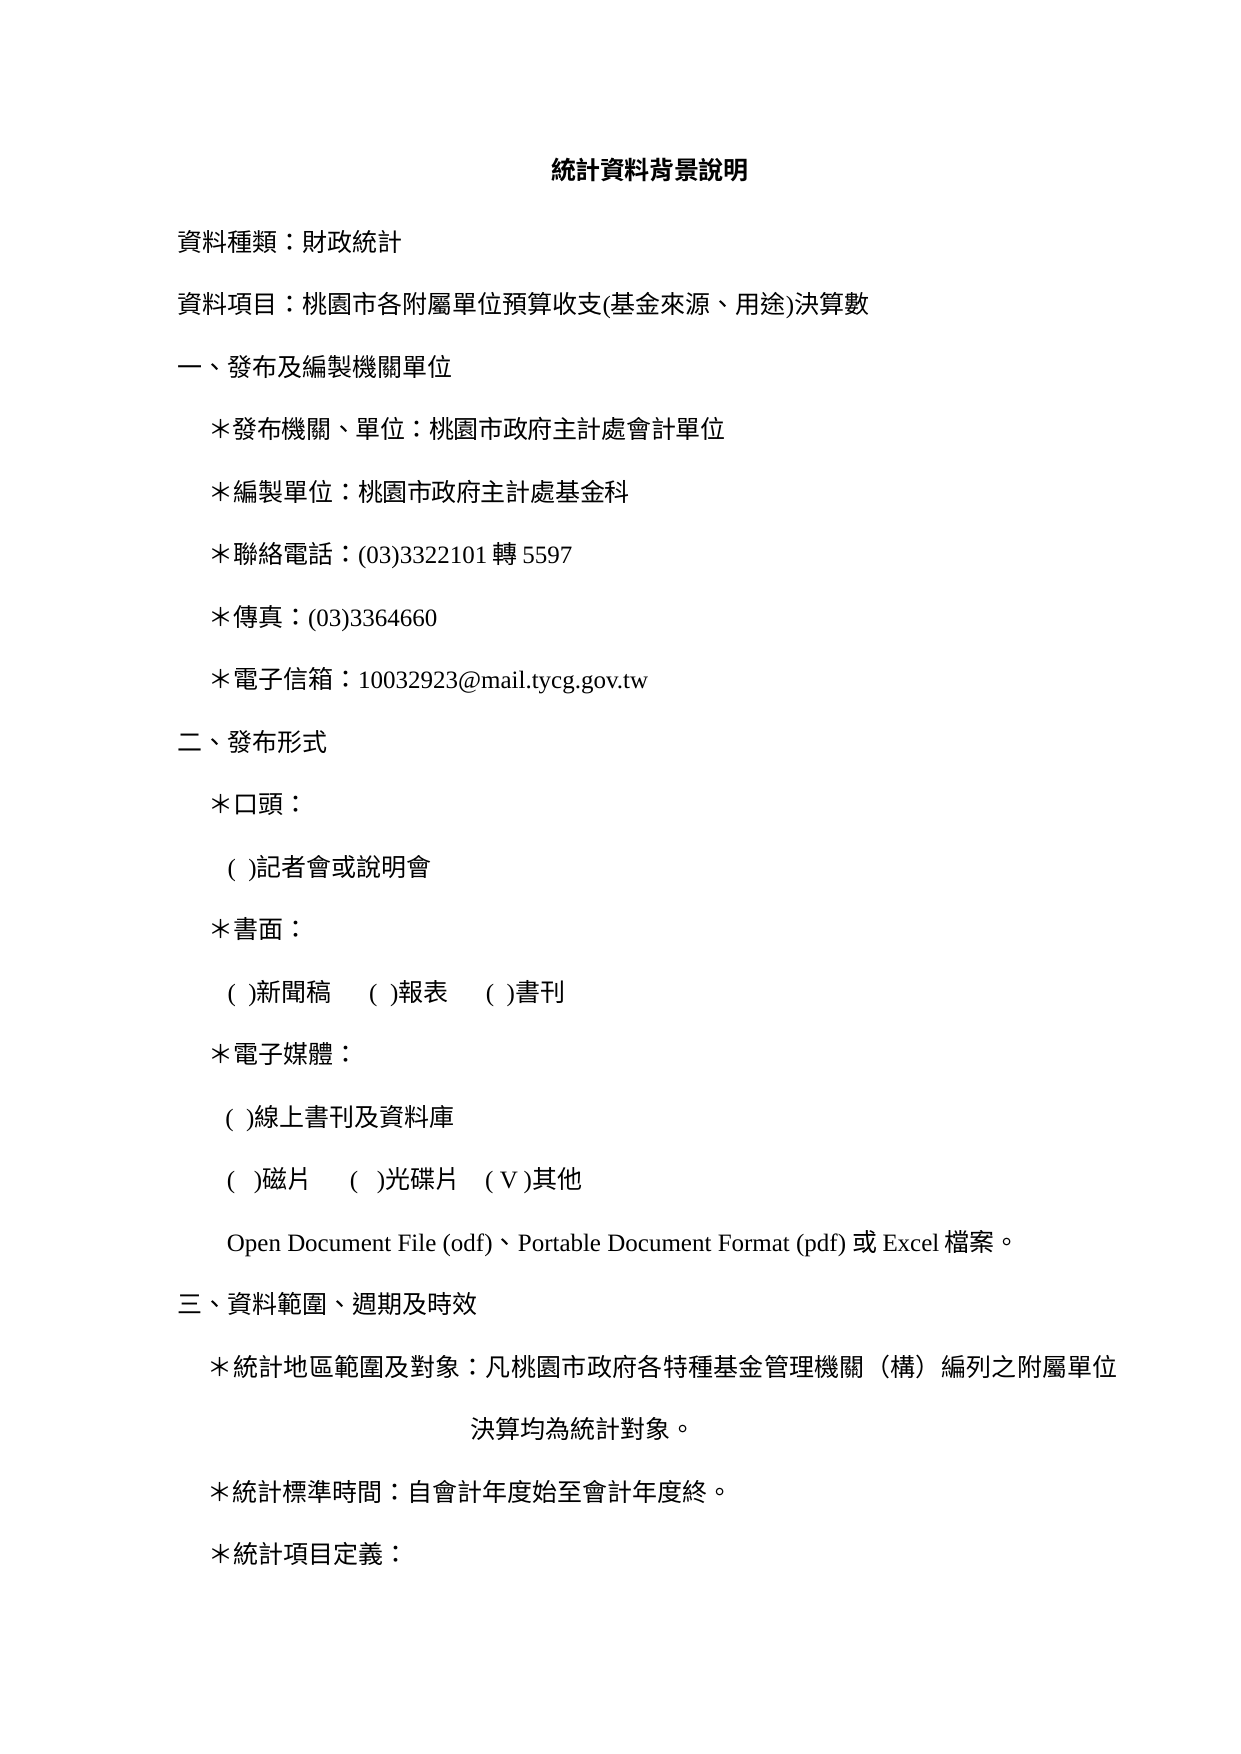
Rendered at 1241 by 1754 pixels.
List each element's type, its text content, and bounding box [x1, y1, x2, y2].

text ＊聯絡電話：(03)3322101轉5597 [208, 511, 1122, 573]
text 統計資料背景說明 [177, 127, 1122, 189]
text ＊書面： [208, 886, 1122, 948]
text 資料種類：財政統計 [177, 198, 1122, 261]
text ＊統計項目定義： [208, 1511, 1122, 1573]
text ＊電子媒體： [208, 1011, 1122, 1073]
text ( )磁片 ( )光碟片 ( V )其他 [177, 1136, 1156, 1198]
text 三、資料範圍、週期及時效 [177, 1261, 1122, 1323]
text ( )記者會或說明會 [177, 823, 1122, 886]
text 二、發布形式 [177, 698, 1122, 761]
text ( )線上書刊及資料庫 [225, 1073, 1156, 1136]
text ＊統計地區範圍及對象：凡桃園市政府各特種基金管理機關（構）編列之附屬單位決算均為統計對象。 [208, 1323, 1122, 1448]
text ( )新聞稿 ( )報表 ( )書刊 [177, 948, 1139, 1011]
text ＊統計標準時間：自會計年度始至會計年度終。 [208, 1448, 1122, 1511]
text ＊口頭： [208, 761, 1122, 823]
text ＊電子信箱：10032923@mail.tycg.gov.tw [208, 636, 1122, 698]
text ＊發布機關、單位：桃園市政府主計處會計單位 [208, 386, 1122, 448]
text 資料項目：桃園市各附屬單位預算收支(基金來源、用途)決算數 [177, 261, 1122, 323]
text Open Document File (odf)、Portable Document Format (pdf) 或Excel檔案。 [177, 1198, 1156, 1261]
text ＊編製單位：桃園市政府主計處基金科 [208, 448, 1122, 511]
text ＊傳真：(03)3364660 [208, 573, 1122, 636]
text 一、發布及編製機關單位 [177, 323, 1122, 386]
